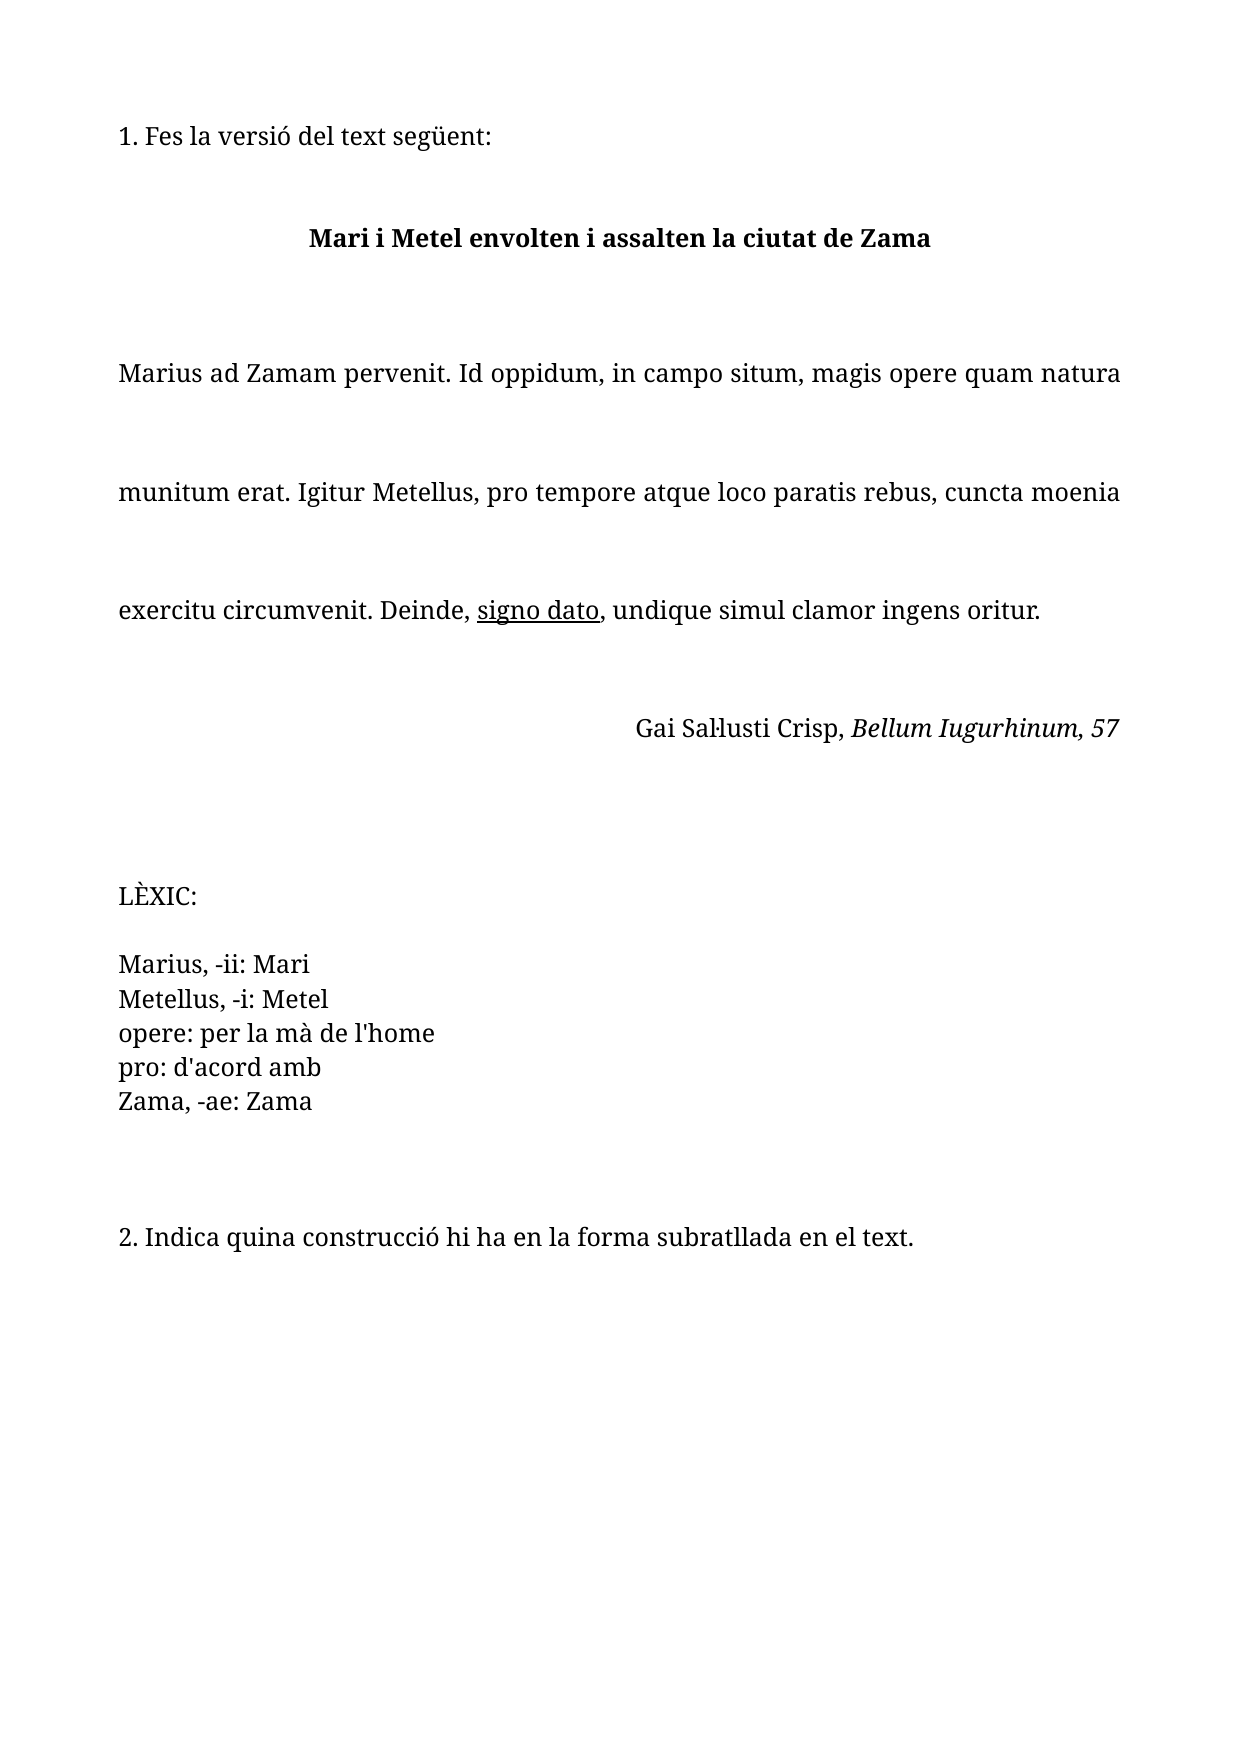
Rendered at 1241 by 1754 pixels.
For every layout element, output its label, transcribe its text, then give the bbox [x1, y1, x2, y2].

text Zama, -ae: Zama [118, 1083, 1122, 1117]
text Gai Sal·lusti Crisp, Bellum Iugurhinum, 57 [118, 643, 1122, 761]
text LÈXIC: [118, 879, 1122, 913]
text Metellus, -i: Metel [118, 981, 1122, 1015]
text 2. Indica quina construcció hi ha en la forma subratllada en el text. [118, 1152, 1122, 1270]
text Marius ad Zamam pervenit. Id oppidum, in campo situm, magis opere quam natura munitum erat. Igitur Metellus, pro tempore atque loco paratis rebus, cuncta moenia exercitu circumvenit. Deinde, signo dato, undique simul clamor ingens oritur. [118, 288, 1122, 643]
text Marius, -ii: Mari [118, 947, 1122, 981]
text opere: per la mà de l'home [118, 1015, 1122, 1049]
text 1. Fes la versió del text següent: [118, 118, 1122, 152]
text Mari i Metel envolten i assalten la ciutat de Zama [118, 220, 1122, 254]
text pro: d'acord amb [118, 1049, 1122, 1083]
